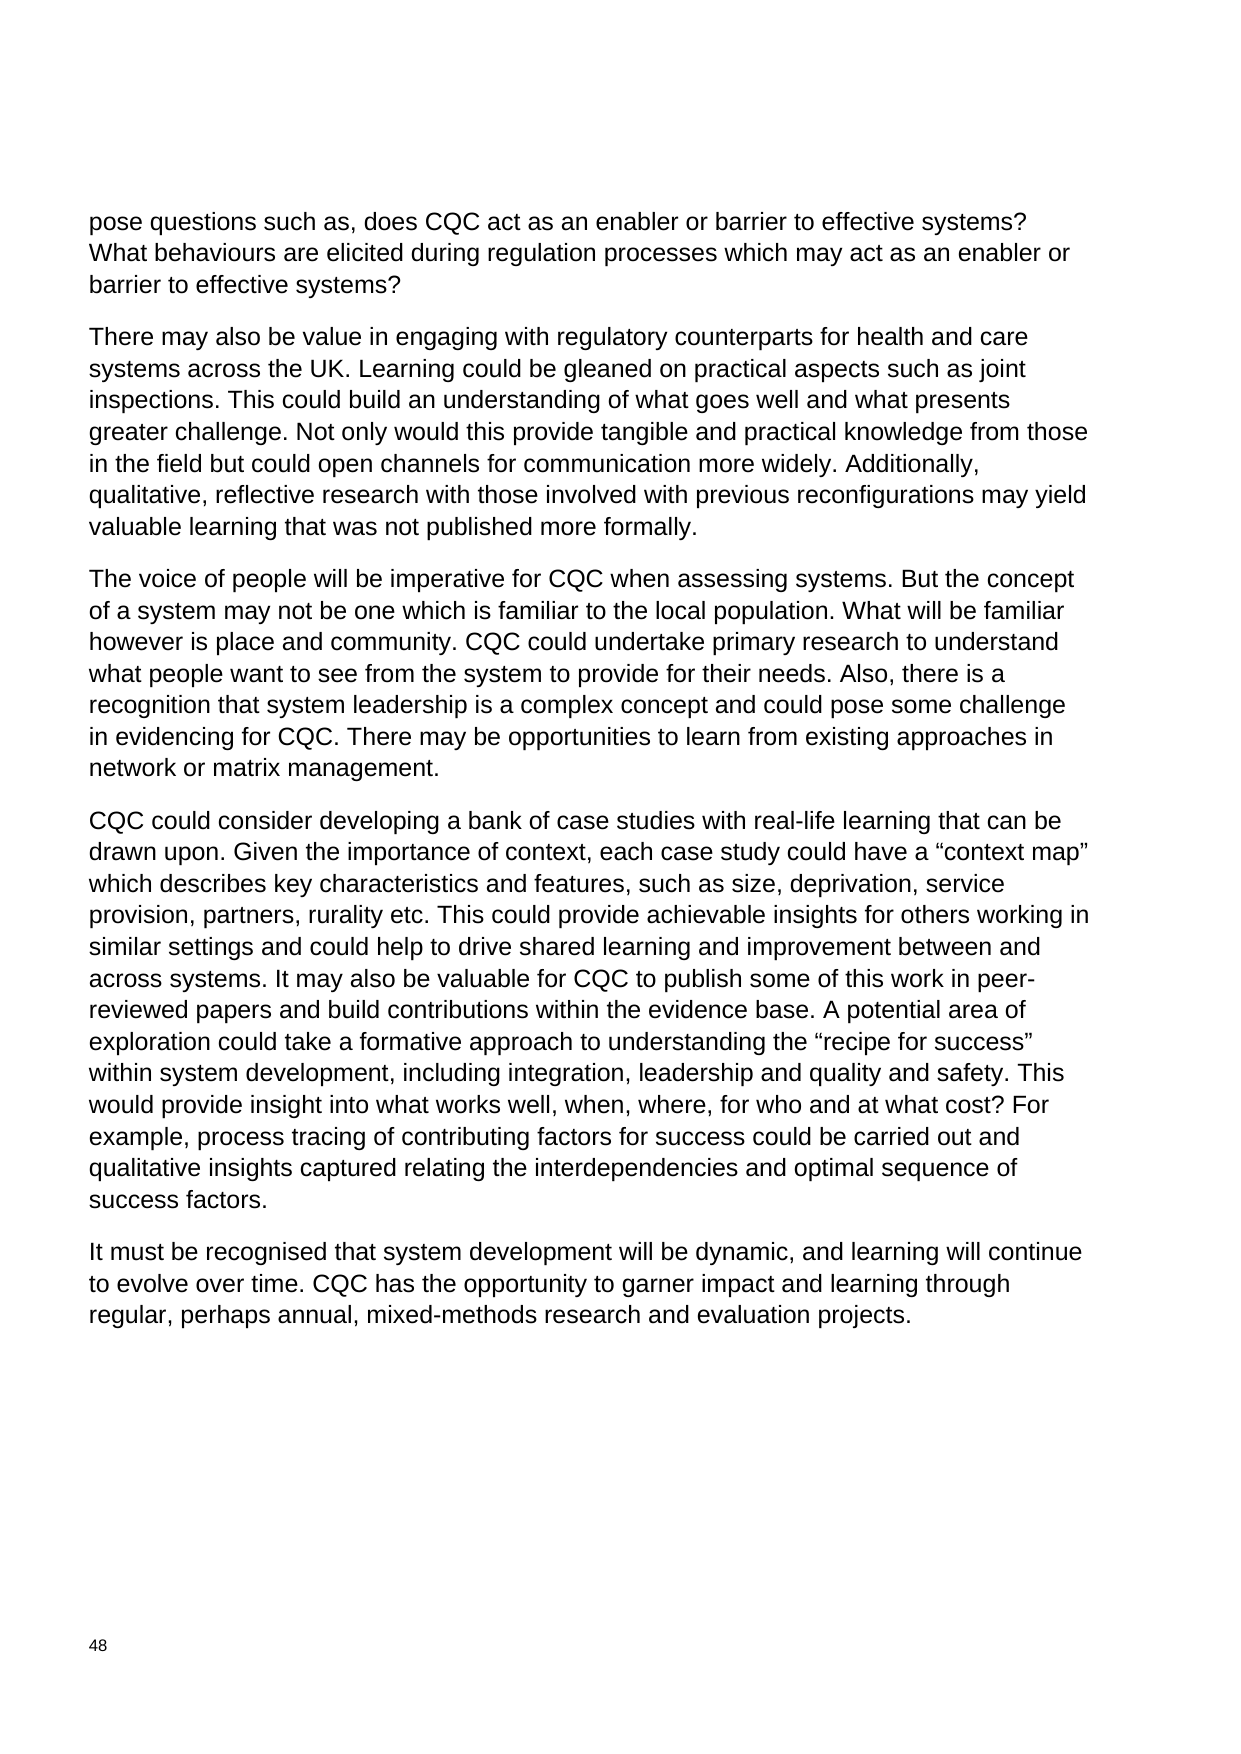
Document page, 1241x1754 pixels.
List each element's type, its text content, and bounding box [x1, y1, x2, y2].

text It must be recognised that system development will be dynamic, and learning will continue to evolve over time. CQC has the opportunity to garner impact and learning through regular, perhaps annual, mixed-methods research and evaluation projects. [89, 1237, 1092, 1329]
text pose questions such as, does CQC act as an enabler or barrier to effective systems? What behaviours are elicited during regulation processes which may act as an enabler or barrier to effective systems? [89, 207, 1092, 299]
text There may also be value in engaging with regulatory counterparts for health and care systems across the UK. Learning could be gleaned on practical aspects such as joint inspections. This could build an understanding of what goes well and what presents greater challenge. Not only would this provide tangible and practical knowledge from those in the field but could open channels for communication more widely. Additionally, qualitative, reflective research with those involved with previous reconfigurations may yield valuable learning that was not published more formally. [89, 322, 1092, 540]
text CQC could consider developing a bank of case studies with real-life learning that can be drawn upon. Given the importance of context, each case study could have a “context map” which describes key characteristics and features, such as size, deprivation, service provision, partners, rurality etc. This could provide achievable insights for others working in similar settings and could help to drive shared learning and improvement between and across systems. It may also be valuable for CQC to publish some of this work in peer-reviewed papers and build contributions within the evidence base. A potential area of exploration could take a formative approach to understanding the “recipe for success” within system development, including integration, leadership and quality and safety. This would provide insight into what works well, when, where, for who and at what cost? For example, process tracing of contributing factors for success could be carried out and qualitative insights captured relating the interdependencies and optimal sequence of success factors. [89, 806, 1092, 1213]
text The voice of people will be imperative for CQC when assessing systems. But the concept of a system may not be one which is familiar to the local population. What will be familiar however is place and community. CQC could undertake primary research to understand what people want to see from the system to provide for their needs. Also, there is a recognition that system leadership is a complex concept and could pose some challenge in evidencing for CQC. There may be opportunities to learn from existing approaches in network or matrix management. [89, 564, 1092, 782]
